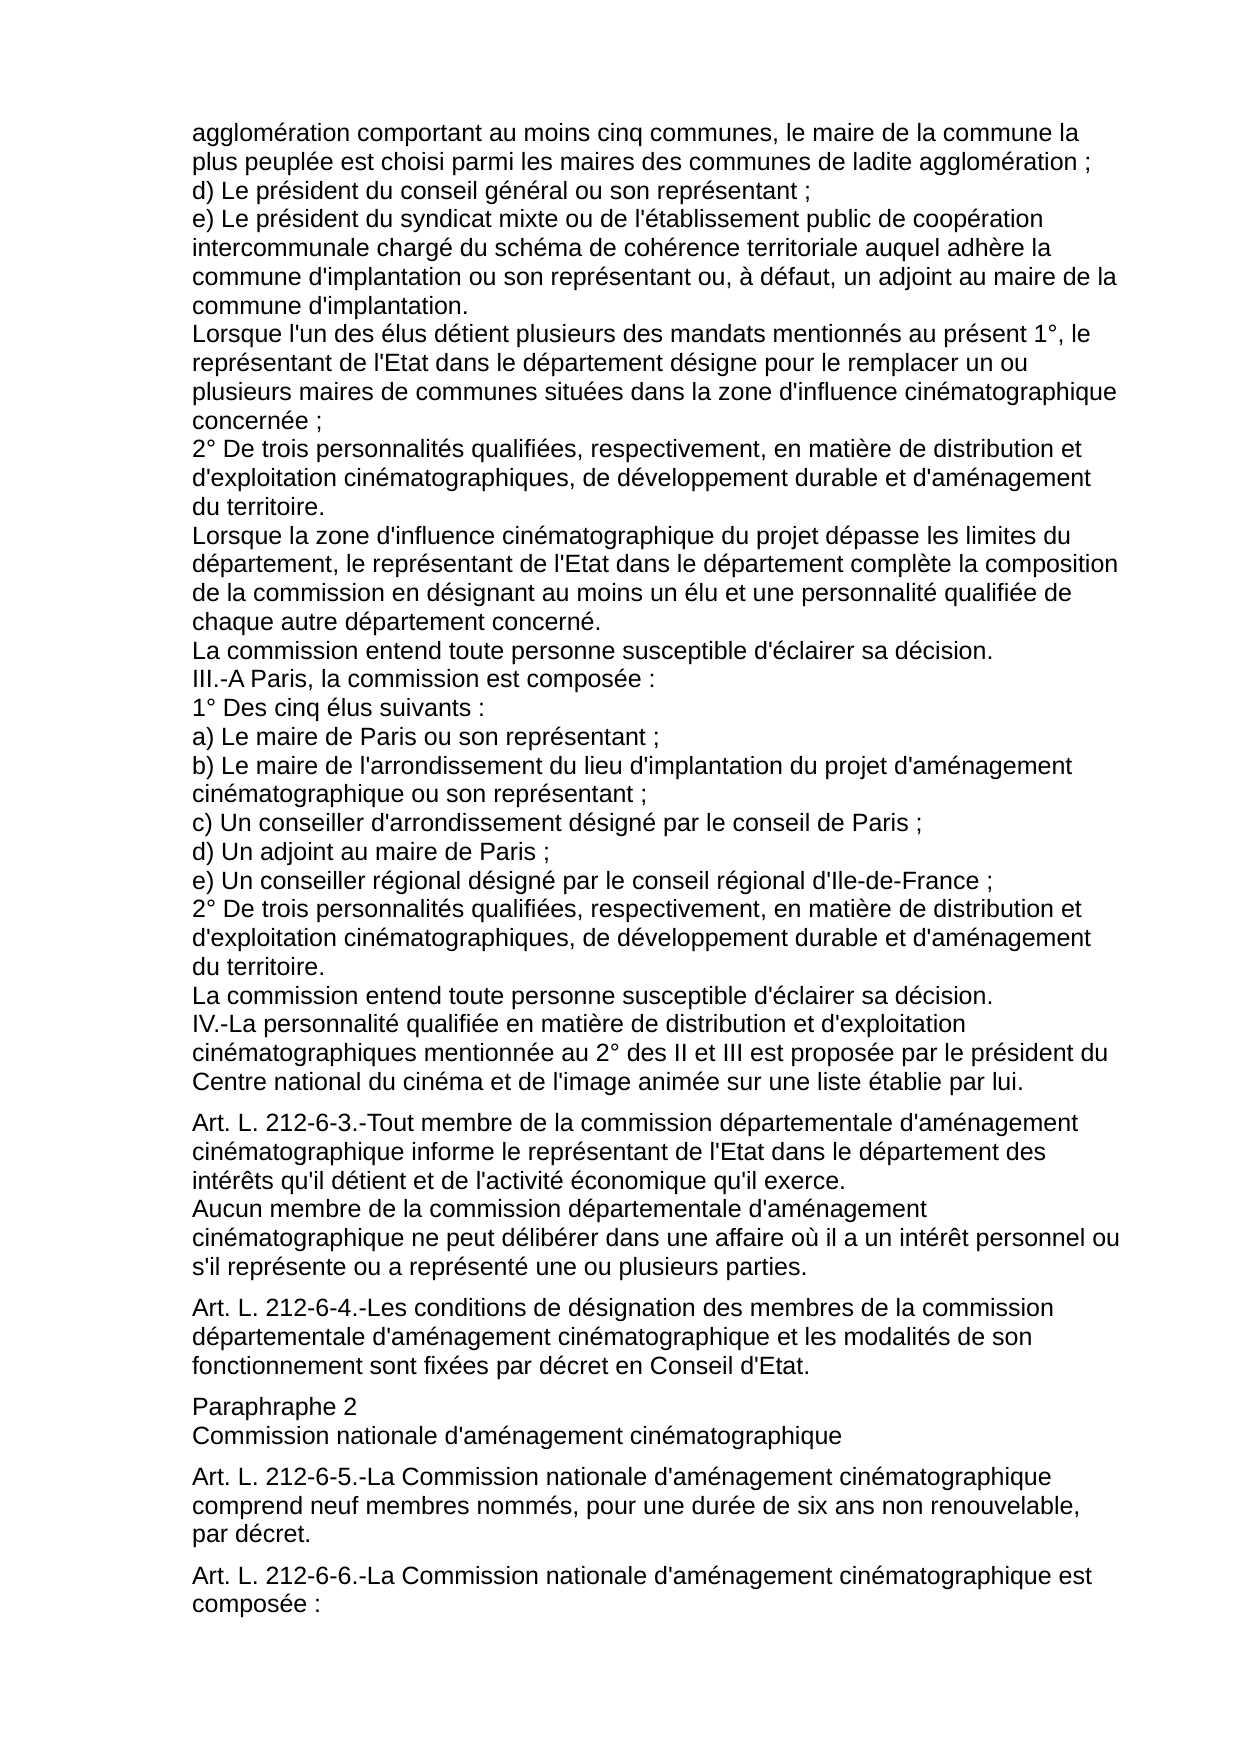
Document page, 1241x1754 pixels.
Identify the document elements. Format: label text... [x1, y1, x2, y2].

list Paraphraphe 2 Commission nationale d'aménagement cinématographique [162, 1392, 1122, 1449]
list Art. L. 212-6-4.-Les conditions de désignation des membres de la commission départementale d'aménagement cinématographique et les modalités de son fonctionnement sont fixées par décret en Conseil d'Etat. [162, 1293, 1122, 1379]
list Art. L. 212-6-5.-La Commission nationale d'aménagement cinématographique comprend neuf membres nommés, pour une durée de six ans non renouvelable, par décret. [162, 1462, 1122, 1548]
list agglomération comportant au moins cinq communes, le maire de la commune la plus peuplée est choisi parmi les maires des communes de ladite agglomération ; d) Le président du conseil général ou son représentant ; e) Le président du syndicat mixte ou de l'établissement public de coopération intercommunale chargé du schéma de cohérence territoriale auquel adhère la commune d'implantation ou son représentant ou, à défaut, un adjoint au maire de la commune d'implantation. Lorsque l'un des élus détient plusieurs des mandats mentionnés au présent 1°, le représentant de l'Etat dans le département désigne pour le remplacer un ou plusieurs maires de communes situées dans la zone d'influence cinématographique concernée ; 2° De trois personnalités qualifiées, respectivement, en matière de distribution et d'exploitation cinématographiques, de développement durable et d'aménagement du territoire. Lorsque la zone d'influence cinématographique du projet dépasse les limites du département, le représentant de l'Etat dans le département complète la composition de la commission en désignant au moins un élu et une personnalité qualifiée de chaque autre département concerné. La commission entend toute personne susceptible d'éclairer sa décision. III.-A Paris, la commission est composée : 1° Des cinq élus suivants : a) Le maire de Paris ou son représentant ; b) Le maire de l'arrondissement du lieu d'implantation du projet d'aménagement cinématographique ou son représentant ; c) Un conseiller d'arrondissement désigné par le conseil de Paris ; d) Un adjoint au maire de Paris ; e) Un conseiller régional désigné par le conseil régional d'Ile-de-France ; 2° De trois personnalités qualifiées, respectivement, en matière de distribution et d'exploitation cinématographiques, de développement durable et d'aménagement du territoire. La commission entend toute personne susceptible d'éclairer sa décision. IV.-La personnalité qualifiée en matière de distribution et d'exploitation cinématographiques mentionnée au 2° des II et III est proposée par le président du Centre national du cinéma et de l'image animée sur une liste établie par lui. [162, 118, 1122, 1096]
list Art. L. 212-6-6.-La Commission nationale d'aménagement cinématographique est composée : [162, 1561, 1122, 1618]
list Art. L. 212-6-3.-Tout membre de la commission départementale d'aménagement cinématographique informe le représentant de l'Etat dans le département des intérêts qu'il détient et de l'activité économique qu'il exerce. Aucun membre de la commission départementale d'aménagement cinématographique ne peut délibérer dans une affaire où il a un intérêt personnel ou s'il représente ou a représenté une ou plusieurs parties. [162, 1108, 1122, 1281]
